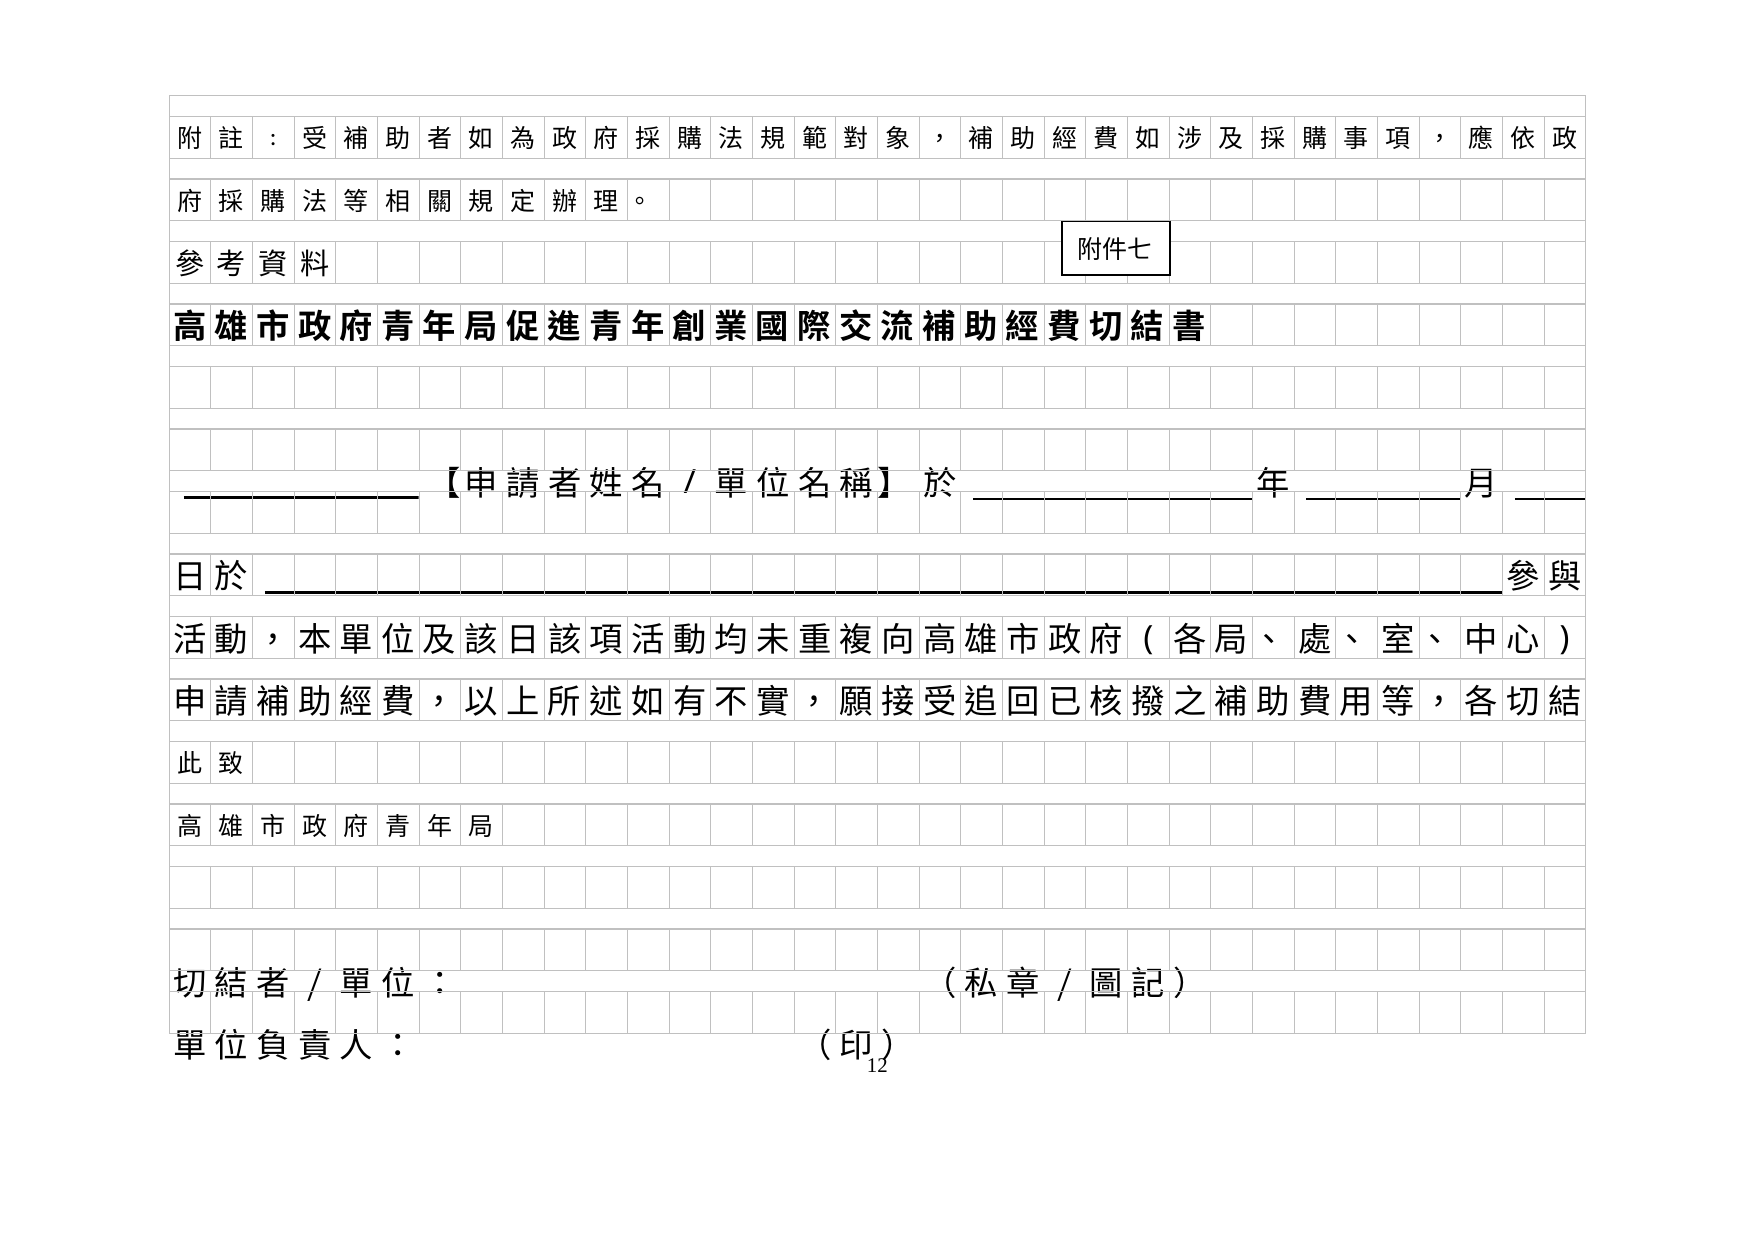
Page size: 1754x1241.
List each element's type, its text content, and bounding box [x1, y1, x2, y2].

text 單位負責人： （印） [711, 992, 752, 1033]
text 【申請者姓名/單位名稱】於 年 月 日於 參與 活動，本單位及該日該項活動均未重複向高雄市政府(各局、處、室、中心)申請補助經費，以上所述如有不實，願接受追回已核撥之補助費用等，各切結事實無訛。 [1276, 471, 1471, 491]
text 附註:受補助者如為政府採購法規範對象，補助經費如涉及採購事項，應依政府採購法等相關規定辦理。 [1211, 180, 1252, 220]
text 附註:受補助者如為政府採購法規範對象，補助經費如涉及採購事項，應依政府採購法等相關規定辦理。 [920, 117, 960, 158]
text 參考資料 [670, 242, 710, 283]
text 附註:受補助者如為政府採購法規範對象，補助經費如涉及採購事項，應依政府採購法等相關規定辦理。 [503, 117, 544, 158]
text 附註:受補助者如為政府採購法規範對象，補助經費如涉及採購事項，應依政府採購法等相關規定辦理。 [1253, 180, 1294, 220]
text 高雄市政府青年局促進青年創業國際交流補助經費切結書 [1545, 305, 1585, 345]
text 單位負責人： （印） [1063, 971, 1092, 991]
text 單位負責人： （印） [1378, 992, 1419, 1033]
text 單位負責人： （印） [974, 971, 985, 991]
text [1128, 742, 1169, 783]
text 附註:受補助者如為政府採購法規範對象，補助經費如涉及採購事項，應依政府採購法等相關規定辦理。 [1045, 117, 1085, 158]
text 附註:受補助者如為政府採購法規範對象，補助經費如涉及採購事項，應依政府採購法等相關規定辦理。 [1545, 180, 1585, 220]
text 高雄市政府青年局促進青年創業國際交流補助經費切結書 [1128, 305, 1169, 345]
text 切結者/單位： （私章/圖記） [753, 930, 794, 970]
text 附註:受補助者如為政府採購法規範對象，補助經費如涉及採購事項，應依政府採購法等相關規定辦理。 [753, 180, 794, 220]
text 單位負責人： （印） [1150, 971, 1181, 991]
text 附註:受補助者如為政府採購法規範對象，補助經費如涉及採購事項，應依政府採購法等相關規定辦理。 [1295, 180, 1335, 220]
text 附註:受補助者如為政府採購法規範對象，補助經費如涉及採購事項，應依政府採購法等相關規定辦理。 [1003, 117, 1044, 158]
text 切結者/單位： （私章/圖記） [211, 930, 252, 970]
text 單位負責人： （印） [1295, 992, 1335, 1033]
text 附註:受補助者如為政府採購法規範對象，補助經費如涉及採購事項，應依政府採購法等相關規定辦理。 [795, 180, 835, 220]
text 附註:受補助者如為政府採購法規範對象，補助經費如涉及採購事項，應依政府採購法等相關規定辦理。 [795, 117, 835, 158]
text 附註:受補助者如為政府採購法規範對象，補助經費如涉及採購事項，應依政府採購法等相關規定辦理。 [170, 96, 1585, 116]
text 切結者/單位： （私章/圖記） [503, 930, 544, 970]
text [545, 742, 585, 783]
text 附註:受補助者如為政府採購法規範對象，補助經費如涉及採購事項，應依政府採購法等相關規定辦理。 [670, 180, 710, 220]
text 切結者/單位： （私章/圖記） [1378, 930, 1419, 970]
text 附註:受補助者如為政府採購法規範對象，補助經費如涉及採購事項，應依政府採購法等相關規定辦理。 [1420, 180, 1460, 220]
text 參考資料 [711, 242, 752, 283]
text 高雄市政府青年局促進青年創業國際交流補助經費切結書 [1045, 305, 1085, 345]
text [1086, 805, 1127, 845]
text 參考資料 [253, 242, 294, 283]
text 參考資料 [1336, 242, 1377, 283]
text 單位負責人： （印） [949, 971, 972, 991]
text 單位負責人： （印） [1120, 971, 1158, 991]
text 參考資料 [211, 242, 252, 283]
text [920, 742, 960, 783]
text 附註:受補助者如為政府採購法規範對象，補助經費如涉及採購事項，應依政府採購法等相關規定辦理。 [211, 117, 252, 158]
text 附註:受補助者如為政府採購法規範對象，補助經費如涉及採購事項，應依政府採購法等相關規定辦理。 [1086, 117, 1127, 158]
text 單位負責人： （印） [503, 992, 544, 1033]
text [170, 784, 1585, 803]
text 高雄市政府青年局促進青年創業國際交流補助經費切結書 [1086, 305, 1127, 345]
text 雄 [211, 805, 252, 845]
text 附註:受補助者如為政府採購法規範對象，補助經費如涉及採購事項，應依政府採購法等相關規定辦理。 [878, 117, 919, 158]
text 參考資料 [1378, 242, 1419, 283]
text 高雄市政府青年局促進青年創業國際交流補助經費切結書 [1253, 305, 1294, 345]
text [670, 742, 710, 783]
text [1211, 742, 1252, 783]
text 單位負責人： （印） [1086, 992, 1127, 1033]
text 切結者/單位： （私章/圖記） [170, 930, 210, 970]
text 單位負責人： （印） [1211, 992, 1252, 1033]
text 參考資料 [961, 242, 1002, 283]
text 切結者/單位： （私章/圖記） [1503, 930, 1544, 970]
text 單位負責人： （印） [670, 992, 710, 1033]
text 附註:受補助者如為政府採購法規範對象，補助經費如涉及採購事項，應依政府採購法等相關規定辦理。 [503, 180, 544, 220]
text [670, 805, 710, 845]
text 高雄市政府青年局促進青年創業國際交流補助經費切結書 [878, 305, 919, 345]
text 單位負責人： （印） [211, 992, 252, 1033]
text [628, 805, 669, 845]
text [1545, 805, 1585, 845]
text 高雄市政府青年局促進青年創業國際交流補助經費切結書 [420, 305, 460, 345]
text 高雄市政府青年局促進青年創業國際交流補助經費切結書 [920, 305, 960, 345]
text [1045, 805, 1085, 845]
text 附註:受補助者如為政府採購法規範對象，補助經費如涉及採購事項，應依政府採購法等相關規定辦理。 [670, 117, 710, 158]
text [1170, 742, 1210, 783]
text [420, 742, 460, 783]
text 切結者/單位： （私章/圖記） [711, 930, 752, 970]
text 切結者/單位： （私章/圖記） [1420, 930, 1460, 970]
text 單位負責人： （印） [1094, 971, 1117, 991]
text 附註:受補助者如為政府採購法規範對象，補助經費如涉及採購事項，應依政府採購法等相關規定辦理。 [836, 180, 877, 220]
text 附註:受補助者如為政府採購法規範對象，補助經費如涉及採購事項，應依政府採購法等相關規定辦理。 [586, 180, 627, 220]
text 參考資料 [1420, 242, 1460, 283]
text 此 [170, 742, 210, 783]
text [1336, 742, 1377, 783]
text 附註:受補助者如為政府採購法規範對象，補助經費如涉及採購事項，應依政府採購法等相關規定辦理。 [1503, 117, 1544, 158]
text 切結者/單位： （私章/圖記） [1295, 930, 1335, 970]
text 附註:受補助者如為政府採購法規範對象，補助經費如涉及採購事項，應依政府採購法等相關規定辦理。 [545, 180, 585, 220]
text 單位負責人： （印） [836, 992, 877, 1033]
text 附註:受補助者如為政府採購法規範對象，補助經費如涉及採購事項，應依政府採購法等相關規定辦理。 [170, 117, 210, 158]
text 附註:受補助者如為政府採購法規範對象，補助經費如涉及採購事項，應依政府採購法等相關規定辦理。 [211, 180, 252, 220]
text [1045, 742, 1085, 783]
text 單位負責人： （印） [1253, 992, 1294, 1033]
text [753, 805, 794, 845]
text [1503, 742, 1544, 783]
text [1211, 805, 1252, 845]
text 高雄市政府青年局促進青年創業國際交流補助經費切結書 [461, 305, 502, 345]
text 高 [170, 805, 210, 845]
text 單位負責人： （印） [1045, 992, 1085, 1033]
text 參考資料 [1003, 242, 1044, 283]
text 單位負責人： （印） [1461, 992, 1502, 1033]
text [920, 805, 960, 845]
text [961, 805, 1002, 845]
text 高雄市政府青年局促進青年創業國際交流補助經費切結書 [1420, 305, 1460, 345]
text 附註:受補助者如為政府採購法規範對象，補助經費如涉及採購事項，應依政府採購法等相關規定辦理。 [1128, 117, 1169, 158]
text 單位負責人： （印） [586, 992, 627, 1033]
text [1503, 805, 1544, 845]
text 切結者/單位： （私章/圖記） [1253, 930, 1294, 970]
text 切結者/單位： （私章/圖記） [1211, 930, 1252, 970]
text 高雄市政府青年局促進青年創業國際交流補助經費切結書 [711, 305, 752, 345]
text 【申請者姓名/單位名稱】於 年 月 日於 參與 活動，本單位及該日該項活動均未重複向高雄市政府(各局、處、室、中心)申請補助經費，以上所述如有不實，願接受追回已核撥之補助費用等，各切結事實無訛。 [170, 471, 449, 491]
text [295, 742, 335, 783]
text [1545, 742, 1585, 783]
text 附註:受補助者如為政府採購法規範對象，補助經費如涉及採購事項，應依政府採購法等相關規定辦理。 [1170, 117, 1210, 158]
text 附註:受補助者如為政府採購法規範對象，補助經費如涉及採購事項，應依政府採購法等相關規定辦理。 [1461, 180, 1502, 220]
text [586, 805, 627, 845]
text [1336, 805, 1377, 845]
text 市 [253, 805, 294, 845]
text [711, 742, 752, 783]
text 附註:受補助者如為政府採購法規範對象，補助經費如涉及採購事項，應依政府採購法等相關規定辦理。 [336, 180, 377, 220]
text 附註:受補助者如為政府採購法規範對象，補助經費如涉及採購事項，應依政府採購法等相關規定辦理。 [1503, 180, 1544, 220]
text 高雄市政府青年局促進青年創業國際交流補助經費切結書 [1461, 305, 1502, 345]
text 單位負責人： （印） [390, 971, 949, 991]
text [586, 742, 627, 783]
text 參考資料 [378, 242, 419, 283]
text 高雄市政府青年局促進青年創業國際交流補助經費切結書 [545, 305, 585, 345]
text 附註:受補助者如為政府採購法規範對象，補助經費如涉及採購事項，應依政府採購法等相關規定辦理。 [586, 117, 627, 158]
text 單位負責人： （印） [271, 971, 318, 991]
text 高雄市政府青年局促進青年創業國際交流補助經費切結書 [1170, 305, 1210, 345]
text 參考資料 [420, 242, 460, 283]
text [1461, 805, 1502, 845]
text 參考資料 [336, 242, 377, 283]
text 高雄市政府青年局促進青年創業國際交流補助經費切結書 [211, 305, 252, 345]
text 單位負責人： （印） [753, 992, 794, 1033]
text 切結者/單位： （私章/圖記） [1336, 930, 1377, 970]
text 附註:受補助者如為政府採購法規範對象，補助經費如涉及採購事項，應依政府採購法等相關規定辦理。 [336, 117, 377, 158]
text 附註:受補助者如為政府採購法規範對象，補助經費如涉及採購事項，應依政府採購法等相關規定辦理。 [1211, 117, 1252, 158]
text 附註:受補助者如為政府採購法規範對象，補助經費如涉及採購事項，應依政府採購法等相關規定辦理。 [253, 117, 294, 158]
text 參考資料 [1045, 242, 1085, 283]
text [1295, 742, 1335, 783]
text 附註:受補助者如為政府採購法規範對象，補助經費如涉及採購事項，應依政府採購法等相關規定辦理。 [1086, 180, 1127, 220]
text 附件七 [1078, 230, 1154, 266]
text 附註:受補助者如為政府採購法規範對象，補助經費如涉及採購事項，應依政府採購法等相關規定辦理。 [378, 117, 419, 158]
text 局 [461, 805, 502, 845]
text 參考資料 [795, 242, 835, 283]
text 高雄市政府青年局促進青年創業國際交流補助經費切結書 [295, 305, 335, 345]
text 切結者/單位： （私章/圖記） [1045, 930, 1085, 970]
text 單位負責人： （印） [1170, 992, 1210, 1033]
text 附註:受補助者如為政府採購法規範對象，補助經費如涉及採購事項，應依政府採購法等相關規定辦理。 [1336, 180, 1377, 220]
text 附註:受補助者如為政府採購法規範對象，補助經費如涉及採購事項，應依政府採購法等相關規定辦理。 [1336, 117, 1377, 158]
text 青 [378, 805, 419, 845]
text 附註:受補助者如為政府採購法規範對象，補助經費如涉及採購事項，應依政府採購法等相關規定辦理。 [295, 180, 335, 220]
text 附註:受補助者如為政府採購法規範對象，補助經費如涉及採購事項，應依政府採購法等相關規定辦理。 [420, 117, 460, 158]
text 參考資料 [878, 242, 919, 283]
text 參考資料 [1171, 221, 1585, 241]
text 參考資料 [1545, 242, 1585, 283]
text 致 [211, 742, 252, 783]
text [461, 742, 502, 783]
text [1170, 805, 1210, 845]
text [1003, 805, 1044, 845]
text [336, 742, 377, 783]
text 單位負責人： （印） [1128, 992, 1169, 1033]
text 附註:受補助者如為政府採購法規範對象，補助經費如涉及採購事項，應依政府採購法等相關規定辦理。 [295, 117, 335, 158]
text [1378, 805, 1419, 845]
text 切結者/單位： （私章/圖記） [836, 930, 877, 970]
text 單位負責人： （印） [982, 971, 1068, 991]
text 參考資料 [1295, 242, 1335, 283]
text [1253, 742, 1294, 783]
text 參考資料 [1128, 276, 1169, 283]
text 【申請者姓名/單位名稱】於 年 月 日於 參與 活動，本單位及該日該項活動均未重複向高雄市政府(各局、處、室、中心)申請補助經費，以上所述如有不實，願接受追回已核撥之補助費用等，各切結事實無訛。 [170, 534, 1585, 553]
text 切結者/單位： （私章/圖記） [336, 930, 377, 970]
text 附註:受補助者如為政府採購法規範對象，補助經費如涉及採購事項，應依政府採購法等相關規定辦理。 [378, 180, 419, 220]
text 附註:受補助者如為政府採購法規範對象，補助經費如涉及採購事項，應依政府採購法等相關規定辦理。 [253, 180, 294, 220]
text 附註:受補助者如為政府採購法規範對象，補助經費如涉及採購事項，應依政府採購法等相關規定辦理。 [1003, 180, 1044, 220]
text 高雄市政府青年局促進青年創業國際交流補助經費切結書 [170, 284, 1585, 303]
text 附註:受補助者如為政府採購法規範對象，補助經費如涉及採購事項，應依政府採購法等相關規定辦理。 [628, 117, 669, 158]
text [836, 742, 877, 783]
text 單位負責人： （印） [920, 992, 960, 1033]
text 附註:受補助者如為政府採購法規範對象，補助經費如涉及採購事項，應依政府採購法等相關規定辦理。 [1378, 180, 1419, 220]
text 切結者/單位： （私章/圖記） [670, 930, 710, 970]
text [1420, 742, 1460, 783]
text [795, 742, 835, 783]
text 單位負責人： （印） [461, 992, 502, 1033]
text 單位負責人： （印） [378, 992, 419, 1033]
text 切結者/單位： （私章/圖記） [878, 930, 919, 970]
text 高雄市政府青年局促進青年創業國際交流補助經費切結書 [586, 305, 627, 345]
text 參考資料 [1170, 242, 1210, 283]
text 單位負責人： （印） [420, 992, 460, 1033]
text 單位負責人： （印） [170, 992, 210, 1033]
text 切結者/單位： （私章/圖記） [920, 930, 960, 970]
text 附註:受補助者如為政府採購法規範對象，補助經費如涉及採購事項，應依政府採購法等相關規定辦理。 [753, 117, 794, 158]
text 參考資料 [753, 242, 794, 283]
text 切結者/單位： （私章/圖記） [1461, 930, 1502, 970]
text 參考資料 [586, 242, 627, 283]
text [795, 805, 835, 845]
text 高雄市政府青年局促進青年創業國際交流補助經費切結書 [1336, 305, 1377, 345]
text [878, 742, 919, 783]
text 高雄市政府青年局促進青年創業國際交流補助經費切結書 [836, 305, 877, 345]
text 單位負責人： （印） [1545, 992, 1585, 1033]
text 切結者/單位： （私章/圖記） [1128, 930, 1169, 970]
text 參考資料 [170, 221, 1061, 241]
text 附註:受補助者如為政府採購法規範對象，補助經費如涉及採購事項，應依政府採購法等相關規定辦理。 [420, 180, 460, 220]
text [711, 805, 752, 845]
text 附註:受補助者如為政府採購法規範對象，補助經費如涉及採購事項，應依政府採購法等相關規定辦理。 [920, 180, 960, 220]
text 單位負責人： （印） [1420, 992, 1460, 1033]
text 參考資料 [1211, 242, 1252, 283]
text 單位負責人： （印） [1503, 992, 1544, 1033]
text 參考資料 [545, 242, 585, 283]
text 高雄市政府青年局促進青年創業國際交流補助經費切結書 [1295, 305, 1335, 345]
text 切結者/單位： （私章/圖記） [586, 930, 627, 970]
text 單位負責人： （印） [313, 971, 389, 991]
text 切結者/單位： （私章/圖記） [1003, 930, 1044, 970]
text 參考資料 [836, 242, 877, 283]
text 附註:受補助者如為政府採購法規範對象，補助經費如涉及採購事項，應依政府採購法等相關規定辦理。 [1378, 117, 1419, 158]
text 切結者/單位： （私章/圖記） [295, 930, 335, 970]
text 附註:受補助者如為政府採購法規範對象，補助經費如涉及採購事項，應依政府採購法等相關規定辦理。 [711, 180, 752, 220]
text 附註:受補助者如為政府採購法規範對象，補助經費如涉及採購事項，應依政府採購法等相關規定辦理。 [170, 159, 1585, 178]
text 高雄市政府青年局促進青年創業國際交流補助經費切結書 [253, 305, 294, 345]
text 切結者/單位： （私章/圖記） [1545, 930, 1585, 970]
text 高雄市政府青年局促進青年創業國際交流補助經費切結書 [1378, 305, 1419, 345]
text 單位負責人： （印） [628, 992, 669, 1033]
text 高雄市政府青年局促進青年創業國際交流補助經費切結書 [628, 305, 669, 345]
text 切結者/單位： （私章/圖記） [461, 930, 502, 970]
text 單位負責人： （印） [878, 992, 919, 1033]
text 參考資料 [628, 242, 669, 283]
text 附註:受補助者如為政府採購法規範對象，補助經費如涉及採購事項，應依政府採購法等相關規定辦理。 [1253, 117, 1294, 158]
text [1378, 742, 1419, 783]
text 高雄市政府青年局促進青年創業國際交流補助經費切結書 [378, 305, 419, 345]
text [1003, 742, 1044, 783]
text 切結者/單位： （私章/圖記） [253, 930, 294, 970]
text [1295, 805, 1335, 845]
text 高雄市政府青年局促進青年創業國際交流補助經費切結書 [1003, 305, 1044, 345]
text 切結者/單位： （私章/圖記） [795, 930, 835, 970]
text 高雄市政府青年局促進青年創業國際交流補助經費切結書 [336, 305, 377, 345]
text 參考資料 [170, 242, 210, 283]
text 單位負責人： （印） [961, 992, 1002, 1033]
text 高雄市政府青年局促進青年創業國際交流補助經費切結書 [670, 305, 710, 345]
text 附註:受補助者如為政府採購法規範對象，補助經費如涉及採購事項，應依政府採購法等相關規定辦理。 [1128, 180, 1169, 220]
text 附註:受補助者如為政府採購法規範對象，補助經費如涉及採購事項，應依政府採購法等相關規定辦理。 [1420, 117, 1460, 158]
text 附註:受補助者如為政府採購法規範對象，補助經費如涉及採購事項，應依政府採購法等相關規定辦理。 [1045, 180, 1085, 220]
text 單位負責人： （印） [336, 992, 377, 1033]
text [1253, 805, 1294, 845]
text 高雄市政府青年局促進青年創業國際交流補助經費切結書 [503, 305, 544, 345]
text 切結者/單位： （私章/圖記） [545, 930, 585, 970]
text 參考資料 [461, 242, 502, 283]
text 附註:受補助者如為政府採購法規範對象，補助經費如涉及採購事項，應依政府採購法等相關規定辦理。 [461, 117, 502, 158]
text 參考資料 [1503, 242, 1544, 283]
text 附註:受補助者如為政府採購法規範對象，補助經費如涉及採購事項，應依政府採購法等相關規定辦理。 [836, 117, 877, 158]
text 單位負責人： （印） [295, 992, 335, 1033]
text 附註:受補助者如為政府採購法規範對象，補助經費如涉及採購事項，應依政府採購法等相關規定辦理。 [461, 180, 502, 220]
text 參考資料 [920, 242, 960, 283]
text [628, 742, 669, 783]
text [378, 742, 419, 783]
text 單位負責人： （印） [545, 992, 585, 1033]
text 高雄市政府青年局促進青年創業國際交流補助經費切結書 [961, 305, 1002, 345]
text 切結者/單位： （私章/圖記） [628, 930, 669, 970]
text 切結者/單位： （私章/圖記） [420, 930, 460, 970]
text 附註:受補助者如為政府採購法規範對象，補助經費如涉及採購事項，應依政府採購法等相關規定辦理。 [711, 117, 752, 158]
text 附註:受補助者如為政府採購法規範對象，補助經費如涉及採購事項，應依政府採購法等相關規定辦理。 [545, 117, 585, 158]
text [1461, 742, 1502, 783]
text [961, 742, 1002, 783]
text 單位負責人： （印） [795, 992, 835, 1033]
text 單位負責人： （印） [1180, 971, 1585, 991]
text 附註:受補助者如為政府採購法規範對象，補助經費如涉及採購事項，應依政府採購法等相關規定辦理。 [961, 180, 1002, 220]
text 切結者/單位： （私章/圖記） [1170, 930, 1210, 970]
text [253, 742, 294, 783]
text [1420, 805, 1460, 845]
text 附註:受補助者如為政府採購法規範對象，補助經費如涉及採購事項，應依政府採購法等相關規定辦理。 [1545, 117, 1585, 158]
text 單位負責人： （印） [181, 971, 192, 991]
text 【申請者姓名/單位名稱】於 年 月 日於 參與 活動，本單位及該日該項活動均未重複向高雄市政府(各局、處、室、中心)申請補助經費，以上所述如有不實，願接受追回已核撥之補助費用等，各切結事實無訛。 [170, 596, 1585, 616]
text 單位負責人： （印） [203, 971, 270, 991]
text 單位負責人： （印） [1336, 992, 1377, 1033]
text 附註:受補助者如為政府採購法規範對象，補助經費如涉及採購事項，應依政府採購法等相關規定辦理。 [170, 180, 210, 220]
text [836, 805, 877, 845]
text 參考資料 [1253, 242, 1294, 283]
text 切結者/單位： （私章/圖記） [170, 909, 1585, 928]
text 高雄市政府青年局促進青年創業國際交流補助經費切結書 [1503, 305, 1544, 345]
text 【申請者姓名/單位名稱】於 年 月 日於 參與 活動，本單位及該日該項活動均未重複向高雄市政府(各局、處、室、中心)申請補助經費，以上所述如有不實，願接受追回已核撥之補助費用等，各切結事實無訛。 [170, 409, 1585, 428]
text [1128, 805, 1169, 845]
text 附註:受補助者如為政府採購法規範對象，補助經費如涉及採購事項，應依政府採購法等相關規定辦理。 [628, 180, 669, 220]
text 高雄市政府青年局促進青年創業國際交流補助經費切結書 [1211, 305, 1252, 345]
text 【申請者姓名/單位名稱】於 年 月 日於 參與 活動，本單位及該日該項活動均未重複向高雄市政府(各局、處、室、中心)申請補助經費，以上所述如有不實，願接受追回已核撥之補助費用等，各切結事實無訛。 [930, 471, 1273, 491]
text [503, 742, 544, 783]
text 附註:受補助者如為政府採購法規範對象，補助經費如涉及採購事項，應依政府採購法等相關規定辦理。 [878, 180, 919, 220]
text 單位負責人： （印） [1003, 992, 1044, 1033]
text 參考資料 [295, 242, 335, 283]
text [878, 805, 919, 845]
text [545, 805, 585, 845]
text 附註:受補助者如為政府採購法規範對象，補助經費如涉及採購事項，應依政府採購法等相關規定辦理。 [1170, 180, 1210, 220]
text 附註:受補助者如為政府採購法規範對象，補助經費如涉及採購事項，應依政府採購法等相關規定辦理。 [1295, 117, 1335, 158]
text 參考資料 [1086, 276, 1127, 283]
text [170, 721, 1585, 741]
text 參考資料 [503, 242, 544, 283]
text 【申請者姓名/單位名稱】於 年 月 日於 參與 活動，本單位及該日該項活動均未重複向高雄市政府(各局、處、室、中心)申請補助經費，以上所述如有不實，願接受追回已核撥之補助費用等，各切結事實無訛。 [170, 659, 1585, 678]
text 切結者/單位： （私章/圖記） [961, 930, 1002, 970]
text 高雄市政府青年局促進青年創業國際交流補助經費切結書 [795, 305, 835, 345]
text 府 [336, 805, 377, 845]
text [1086, 742, 1127, 783]
text 附註:受補助者如為政府採購法規範對象，補助經費如涉及採購事項，應依政府採購法等相關規定辦理。 [1461, 117, 1502, 158]
text 政 [295, 805, 335, 845]
text 附註:受補助者如為政府採購法規範對象，補助經費如涉及採購事項，應依政府採購法等相關規定辦理。 [961, 117, 1002, 158]
text 單位負責人： （印） [253, 992, 294, 1033]
text [503, 805, 544, 845]
text 參考資料 [1461, 242, 1502, 283]
text [753, 742, 794, 783]
text 高雄市政府青年局促進青年創業國際交流補助經費切結書 [170, 305, 210, 345]
text 切結者/單位： （私章/圖記） [1086, 930, 1127, 970]
text 年 [420, 805, 460, 845]
text 高雄市政府青年局促進青年創業國際交流補助經費切結書 [753, 305, 794, 345]
text 切結者/單位： （私章/圖記） [378, 930, 419, 970]
